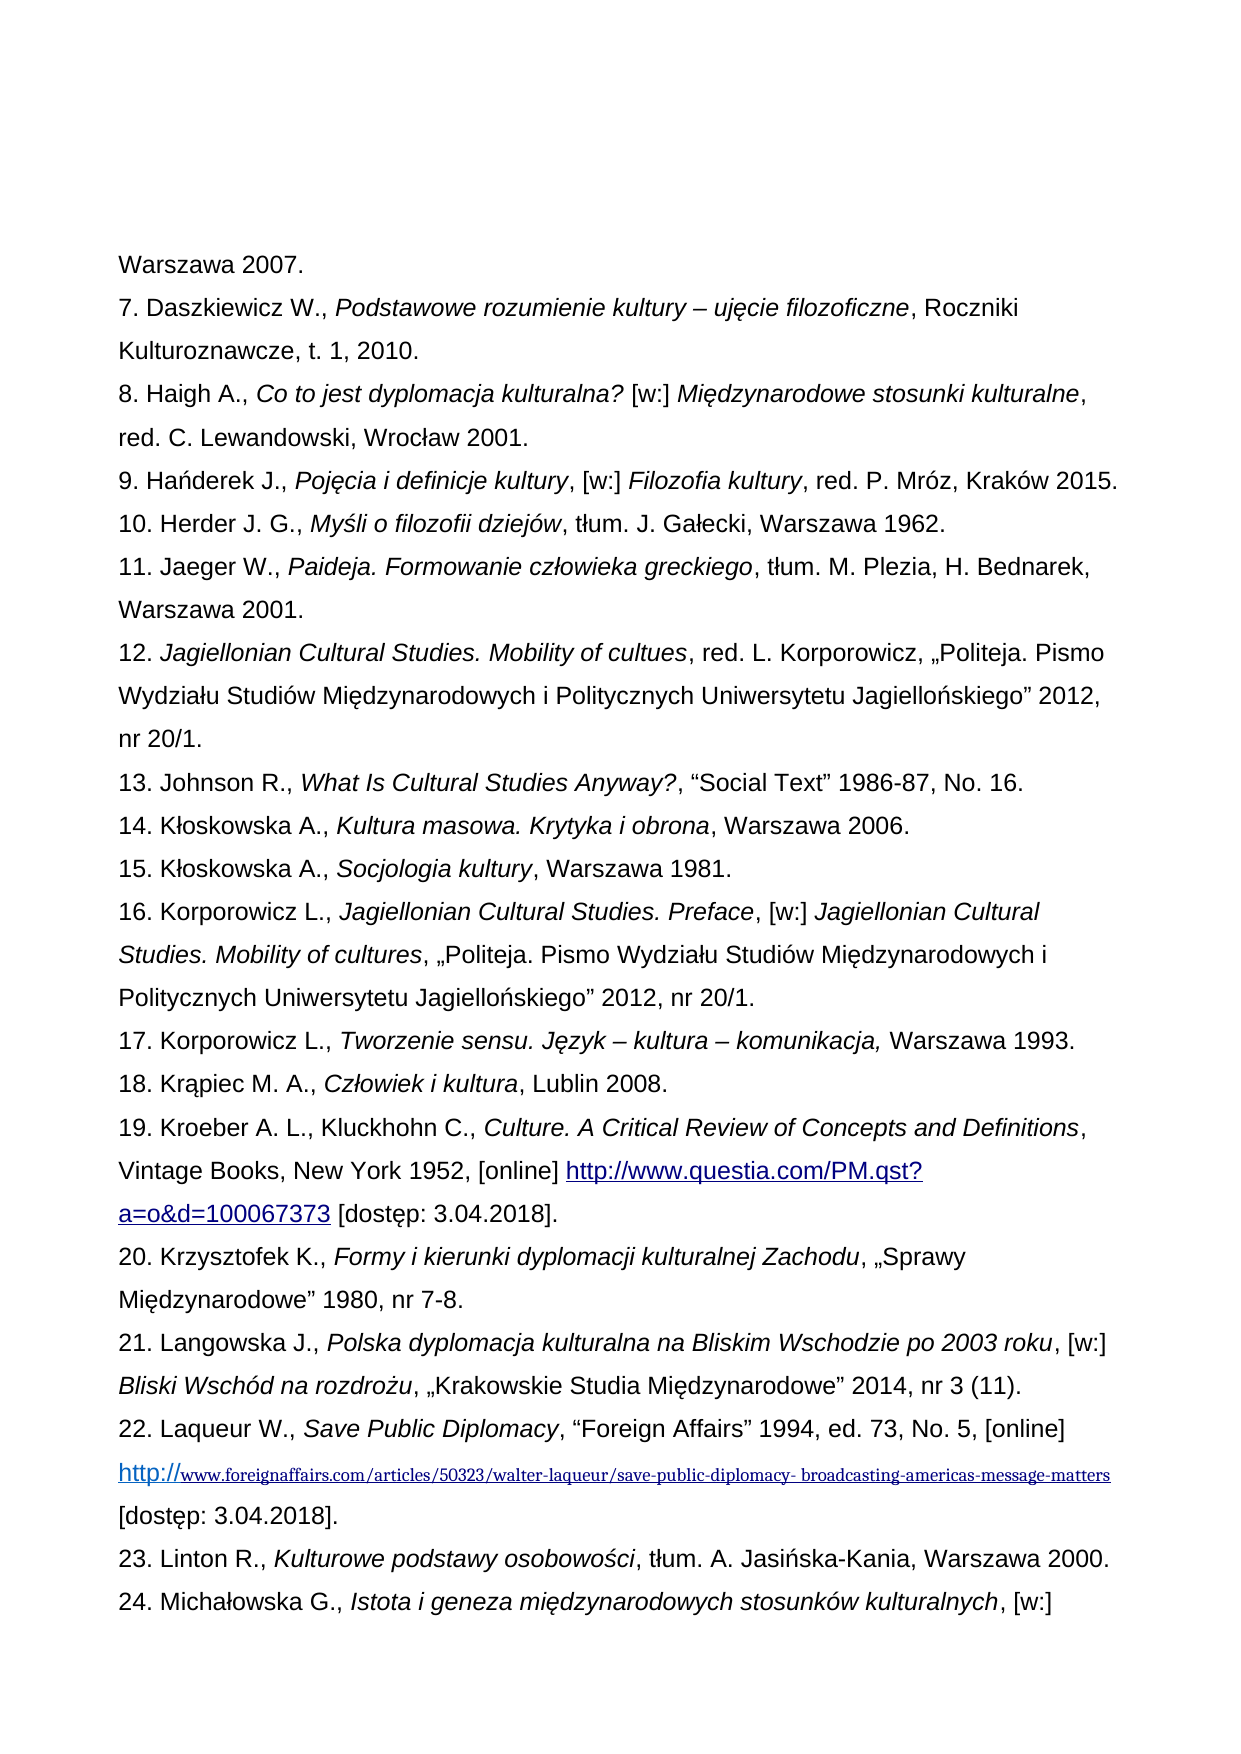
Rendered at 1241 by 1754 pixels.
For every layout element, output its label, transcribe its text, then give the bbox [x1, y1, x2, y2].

text 13. Johnson R., What Is Cultural Studies Anyway?, “Social Text” 1986-87, No. 16. [118, 768, 1122, 796]
text 17. Korporowicz L., Tworzenie sensu. Język – kultura – komunikacja, Warszawa 1993. [118, 1026, 1122, 1055]
text 15. Kłoskowska A., Socjologia kultury, Warszawa 1981. [118, 854, 1122, 883]
text 11. Jaeger W., Paideja. Formowanie człowieka greckiego, tłum. M. Plezia, H. Bednarek, Warszawa 2001. [118, 552, 1122, 624]
text 18. Krąpiec M. A., Człowiek i kultura, Lublin 2008. [118, 1069, 1122, 1098]
text 23. Linton R., Kulturowe podstawy osobowości, tłum. A. Jasińska-Kania, Warszawa 2000. [118, 1544, 1122, 1573]
text 20. Krzysztofek K., Formy i kierunki dyplomacji kulturalnej Zachodu, „Sprawy Międzynarodowe” 1980, nr 7-8. [118, 1242, 1122, 1314]
text 8. Haigh A., Co to jest dyplomacja kulturalna? [w:] Międzynarodowe stosunki kulturalne, red. C. Lewandowski, Wrocław 2001. [118, 379, 1122, 451]
text 7. Daszkiewicz W., Podstawowe rozumienie kultury – ujęcie filozoficzne, Roczniki Kulturoznawcze, t. 1, 2010. [118, 293, 1122, 365]
text 16. Korporowicz L., Jagiellonian Cultural Studies. Preface, [w:] Jagiellonian Cultural Studies. Mobility of cultures, „Politeja. Pismo Wydziału Studiów Międzynarodowych i Politycznych Uniwersytetu Jagiellońskiego” 2012, nr 20/1. [118, 897, 1122, 1012]
text 22. Laqueur W., Save Public Diplomacy, “Foreign Affairs” 1994, ed. 73, No. 5, [online] http://www.foreignaffairs.com/articles/50323/walter-laqueur/save-public-diplomacy- broadcasting-americas-message-matters [dostęp: 3.04.2018]. [118, 1414, 1122, 1529]
text 24. Michałowska G., Istota i geneza międzynarodowych stosunków kulturalnych, [w:] [118, 1587, 1122, 1616]
text 9. Hańderek J., Pojęcia i definicje kultury, [w:] Filozofia kultury, red. P. Mróz, Kraków 2015. [118, 466, 1122, 494]
text 14. Kłoskowska A., Kultura masowa. Krytyka i obrona, Warszawa 2006. [118, 811, 1122, 839]
text 19. Kroeber A. L., Kluckhohn C., Culture. A Critical Review of Concepts and Definitions, Vintage Books, New York 1952, [online] http://www.questia.com/PM.qst?a=o&d=100067373 [dostęp: 3.04.2018]. [118, 1113, 1122, 1228]
text Warszawa 2007. [118, 250, 1122, 279]
text 10. Herder J. G., Myśli o filozofii dziejów, tłum. J. Gałecki, Warszawa 1962. [118, 509, 1122, 538]
text 12. Jagiellonian Cultural Studies. Mobility of cultues, red. L. Korporowicz, „Politeja. Pismo Wydziału Studiów Międzynarodowych i Politycznych Uniwersytetu Jagiellońskiego” 2012, nr 20/1. [118, 638, 1122, 753]
text 21. Langowska J., Polska dyplomacja kulturalna na Bliskim Wschodzie po 2003 roku, [w:] Bliski Wschód na rozdrożu, „Krakowskie Studia Międzynarodowe” 2014, nr 3 (11). [118, 1328, 1122, 1400]
